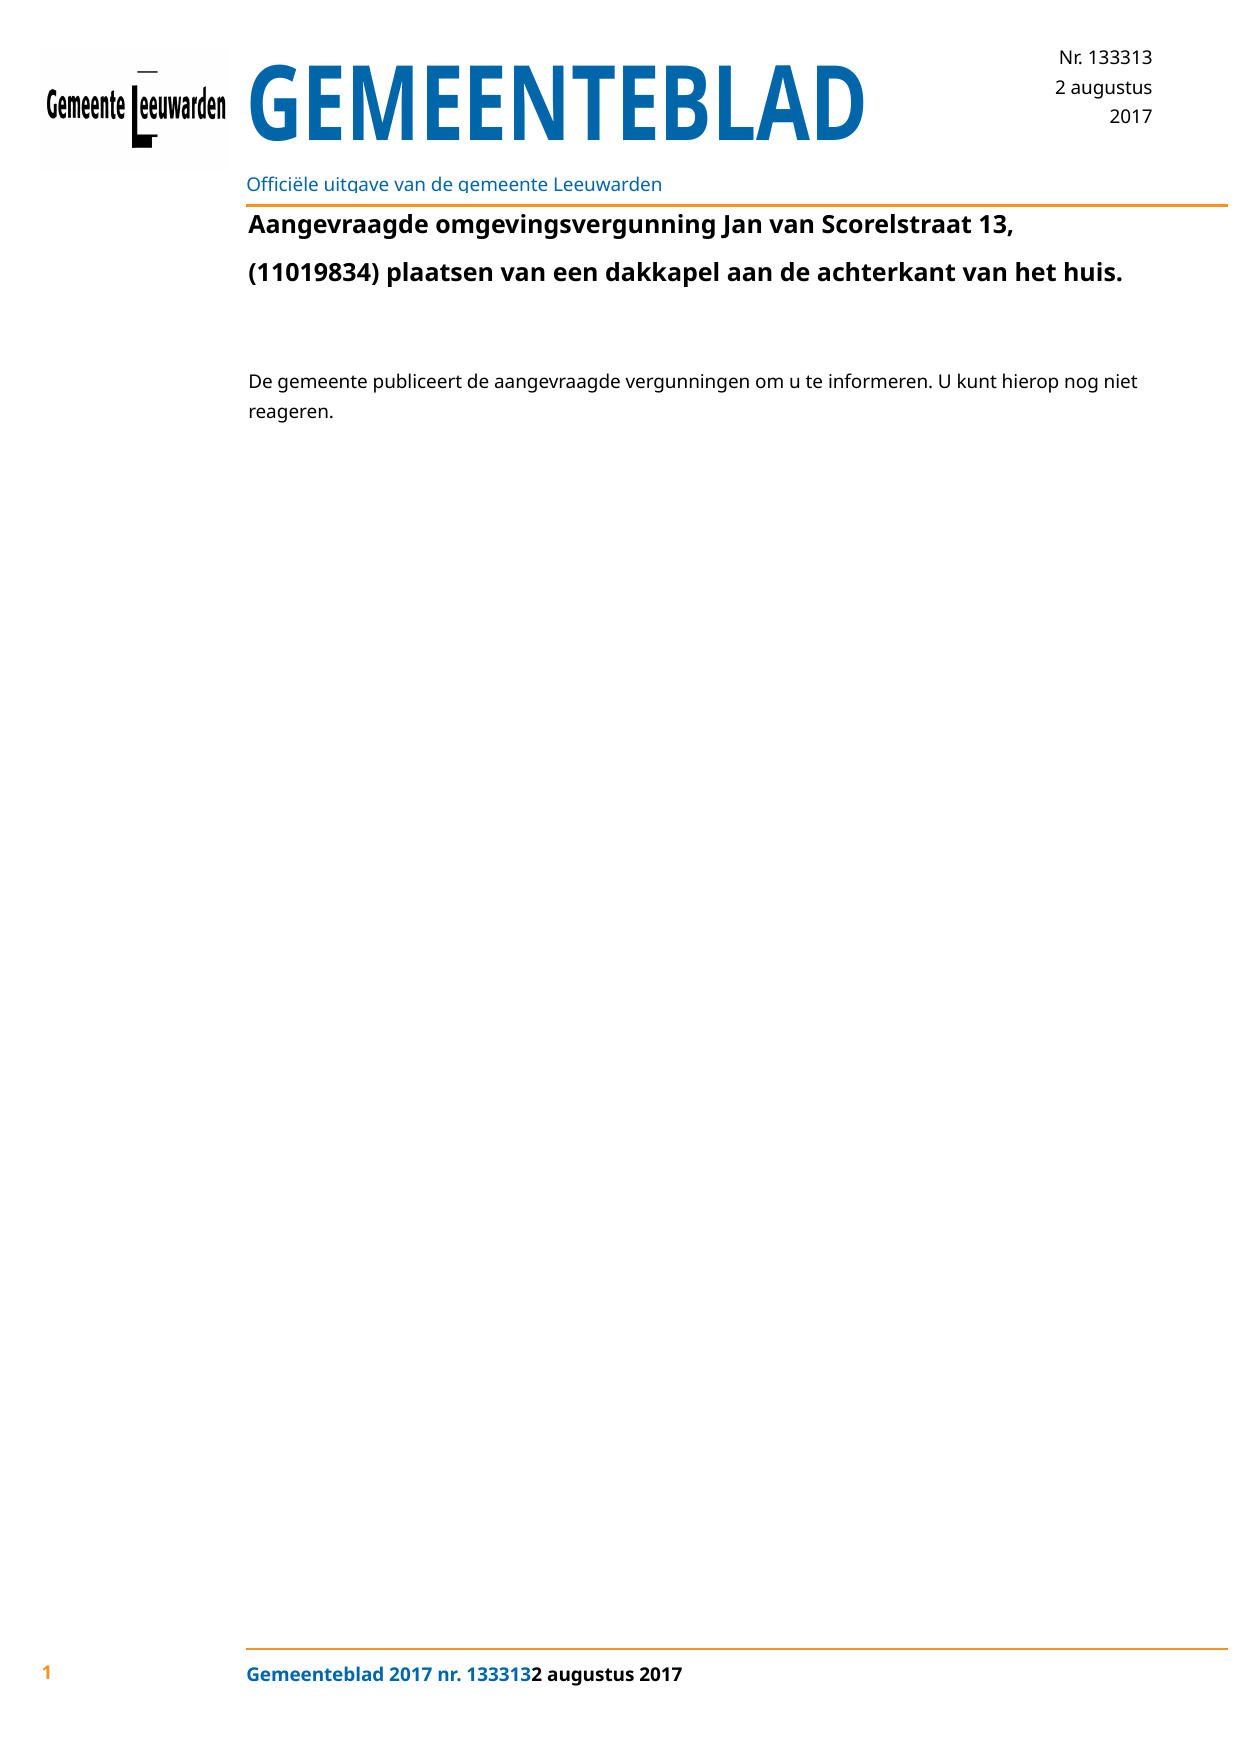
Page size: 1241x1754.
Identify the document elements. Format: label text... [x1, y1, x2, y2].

picture [41, 47, 231, 172]
text Aangevraagde omgevingsvergunning Jan van Scorelstraat 13, (11019834) plaatsen van een dakkapel aan de achterkant van het huis. [248, 207, 1152, 288]
text De gemeente publiceert de aangevraagde vergunningen om u te informeren. U kunt hierop nog niet reageren. [248, 368, 1152, 424]
